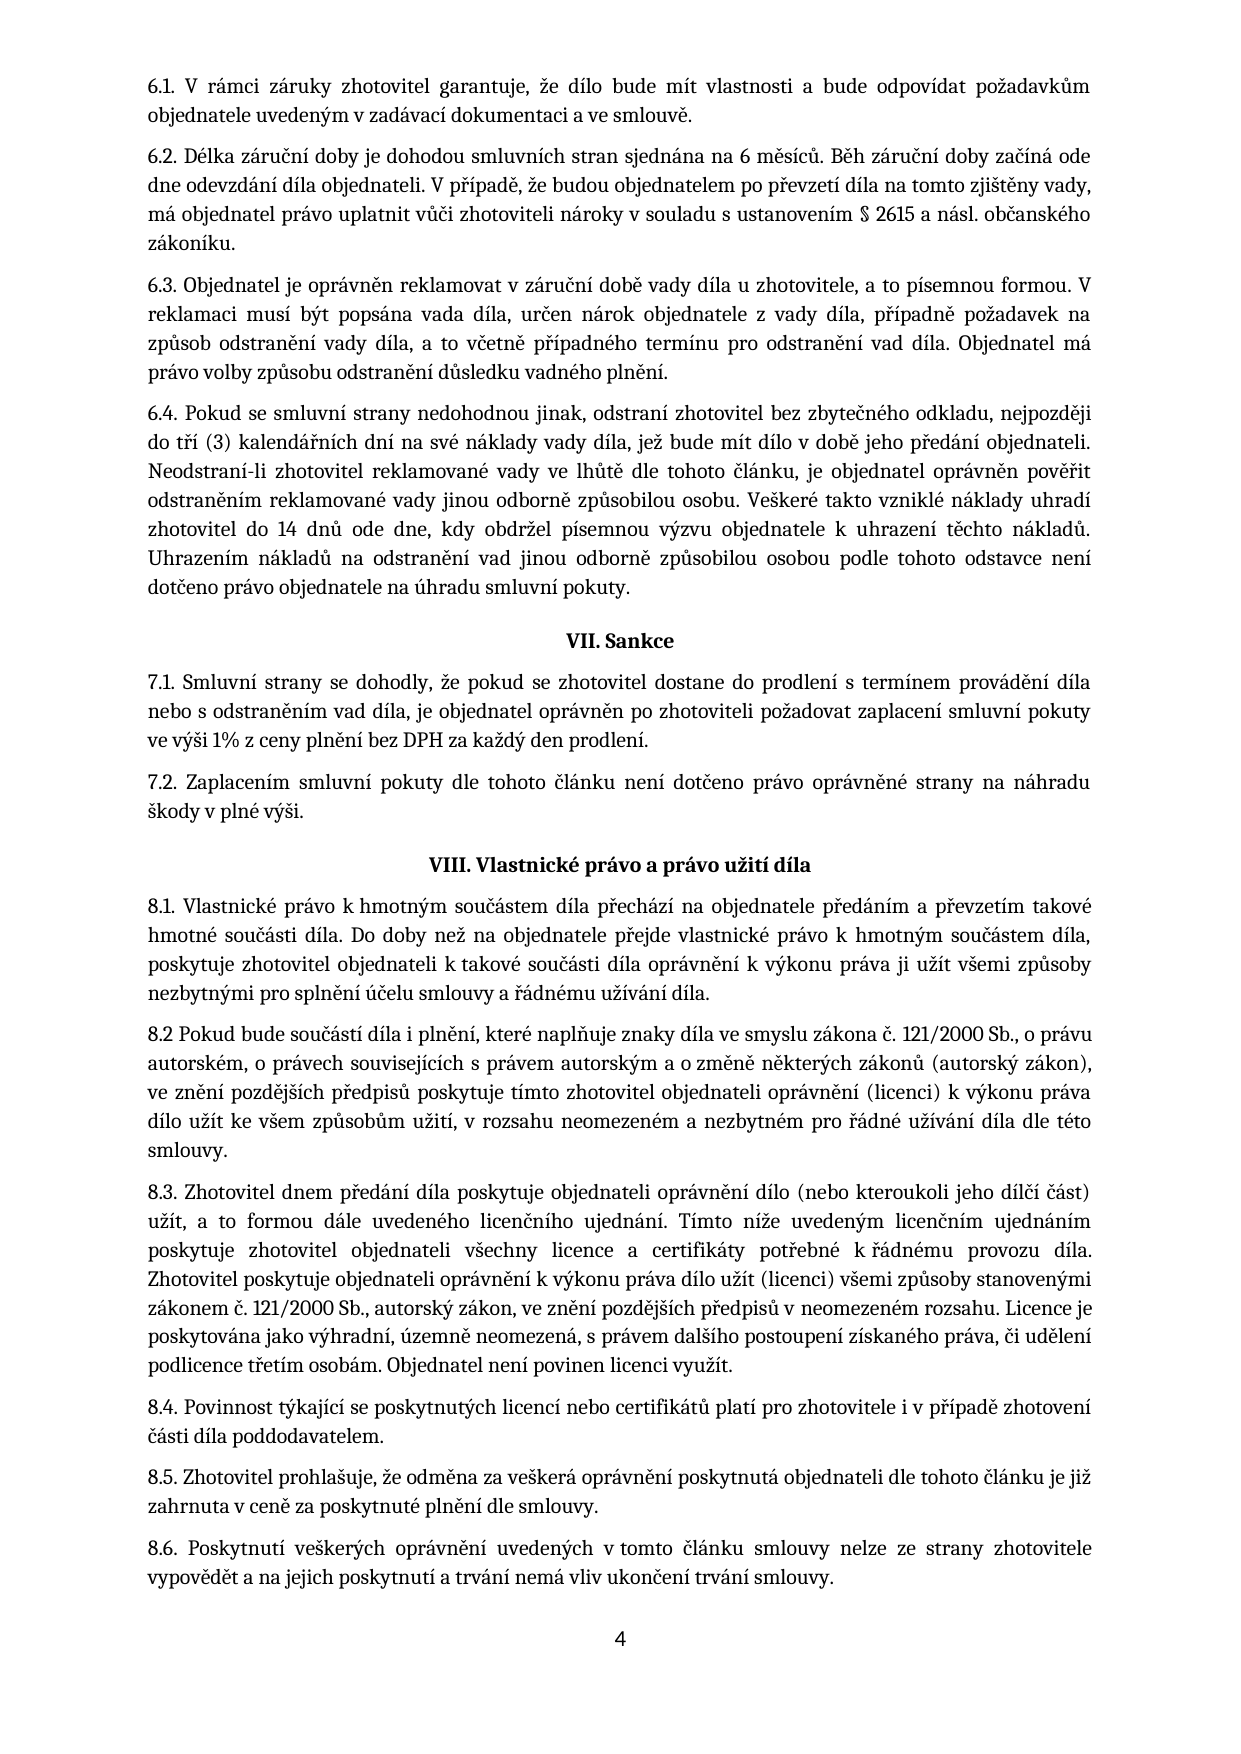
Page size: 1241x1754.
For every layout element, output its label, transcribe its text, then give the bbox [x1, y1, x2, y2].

text 6.4. Pokud se smluvní strany nedohodnou jinak, odstraní zhotovitel bez zbytečného odkladu, nejpozději do tří (3) kalendářních dní na své náklady vady díla, jež bude mít dílo v době jeho předání objednateli. Neodstraní-li zhotovitel reklamované vady ve lhůtě dle tohoto článku, je objednatel oprávněn pověřit odstraněním reklamované vady jinou odborně způsobilou osobu. Veškeré takto vzniklé náklady uhradí zhotovitel do 14 dnů ode dne, kdy obdržel písemnou výzvu objednatele k uhrazení těchto nákladů. Uhrazením nákladů na odstranění vad jinou odborně způsobilou osobou podle tohoto odstavce není dotčeno právo objednatele na úhradu smluvní pokuty. [148, 401, 1092, 600]
text 7.2. Zaplacením smluvní pokuty dle tohoto článku není dotčeno právo oprávněné strany na náhradu škody v plné výši. [148, 769, 1092, 824]
text 8.3. Zhotovitel dnem předání díla poskytuje objednateli oprávnění dílo (nebo kteroukoli jeho dílčí část) užít, a to formou dále uvedeného licenčního ujednání. Tímto níže uvedeným licenčním ujednáním poskytuje zhotovitel objednateli všechny licence a certifikáty potřebné k řádnému provozu díla. Zhotovitel poskytuje objednateli oprávnění k výkonu práva dílo užít (licenci) všemi způsoby stanovenými zákonem č. 121/2000 Sb., autorský zákon, ve znění pozdějších předpisů v neomezeném rozsahu. Licence je poskytována jako výhradní, územně neomezená, s právem dalšího postoupení získaného práva, či udělení podlicence třetím osobám. Objednatel není povinen licenci využít. [148, 1179, 1092, 1378]
text VII. Sankce [148, 629, 1092, 654]
text 8.5. Zhotovitel prohlašuje, že odměna za veškerá oprávnění poskytnutá objednateli dle tohoto článku je již zahrnuta v ceně za poskytnuté plnění dle smlouvy. [148, 1465, 1092, 1519]
text 6.2. Délka záruční doby je dohodou smluvních stran sjednána na 6 měsíců. Běh záruční doby začíná ode dne odevzdání díla objednateli. V případě, že budou objednatelem po převzetí díla na tomto zjištěny vady, má objednatel právo uplatnit vůči zhotoviteli nároky v souladu s ustanovením § 2615 a násl. občanského zákoníku. [148, 144, 1092, 256]
text 6.3. Objednatel je oprávněn reklamovat v záruční době vady díla u zhotovitele, a to písemnou formou. V reklamaci musí být popsána vada díla, určen nárok objednatele z vady díla, případně požadavek na způsob odstranění vady díla, a to včetně případného termínu pro odstranění vad díla. Objednatel má právo volby způsobu odstranění důsledku vadného plnění. [148, 273, 1092, 385]
text 8.6. Poskytnutí veškerých oprávnění uvedených v tomto článku smlouvy nelze ze strany zhotovitele vypovědět a na jejich poskytnutí a trvání nemá vliv ukončení trvání smlouvy. [148, 1536, 1092, 1590]
text 8.4. Povinnost týkající se poskytnutých licencí nebo certifikátů platí pro zhotovitele i v případě zhotovení části díla poddodavatelem. [148, 1395, 1092, 1449]
text 7.1. Smluvní strany se dohodly, že pokud se zhotovitel dostane do prodlení s termínem provádění díla nebo s odstraněním vad díla, je objednatel oprávněn po zhotoviteli požadovat zaplacení smluvní pokuty ve výši 1% z ceny plnění bez DPH za každý den prodlení. [148, 670, 1092, 753]
text 6.1. V rámci záruky zhotovitel garantuje, že dílo bude mít vlastnosti a bude odpovídat požadavkům objednatele uvedeným v zadávací dokumentaci a ve smlouvě. [148, 74, 1092, 128]
text 8.1. Vlastnické právo k hmotným součástem díla přechází na objednatele předáním a převzetím takové hmotné součásti díla. Do doby než na objednatele přejde vlastnické právo k hmotným součástem díla, poskytuje zhotovitel objednateli k takové součásti díla oprávnění k výkonu práva ji užít všemi způsoby nezbytnými pro splnění účelu smlouvy a řádnému užívání díla. [148, 894, 1092, 1006]
text 8.2 Pokud bude součástí díla i plnění, které naplňuje znaky díla ve smyslu zákona č. 121/2000 Sb., o právu autorském, o právech souvisejících s právem autorským a o změně některých zákonů (autorský zákon), ve znění pozdějších předpisů poskytuje tímto zhotovitel objednateli oprávnění (licenci) k výkonu práva dílo užít ke všem způsobům užití, v rozsahu neomezeném a nezbytném pro řádné užívání díla dle této smlouvy. [148, 1022, 1092, 1163]
text VIII. Vlastnické právo a právo užití díla [148, 852, 1092, 878]
